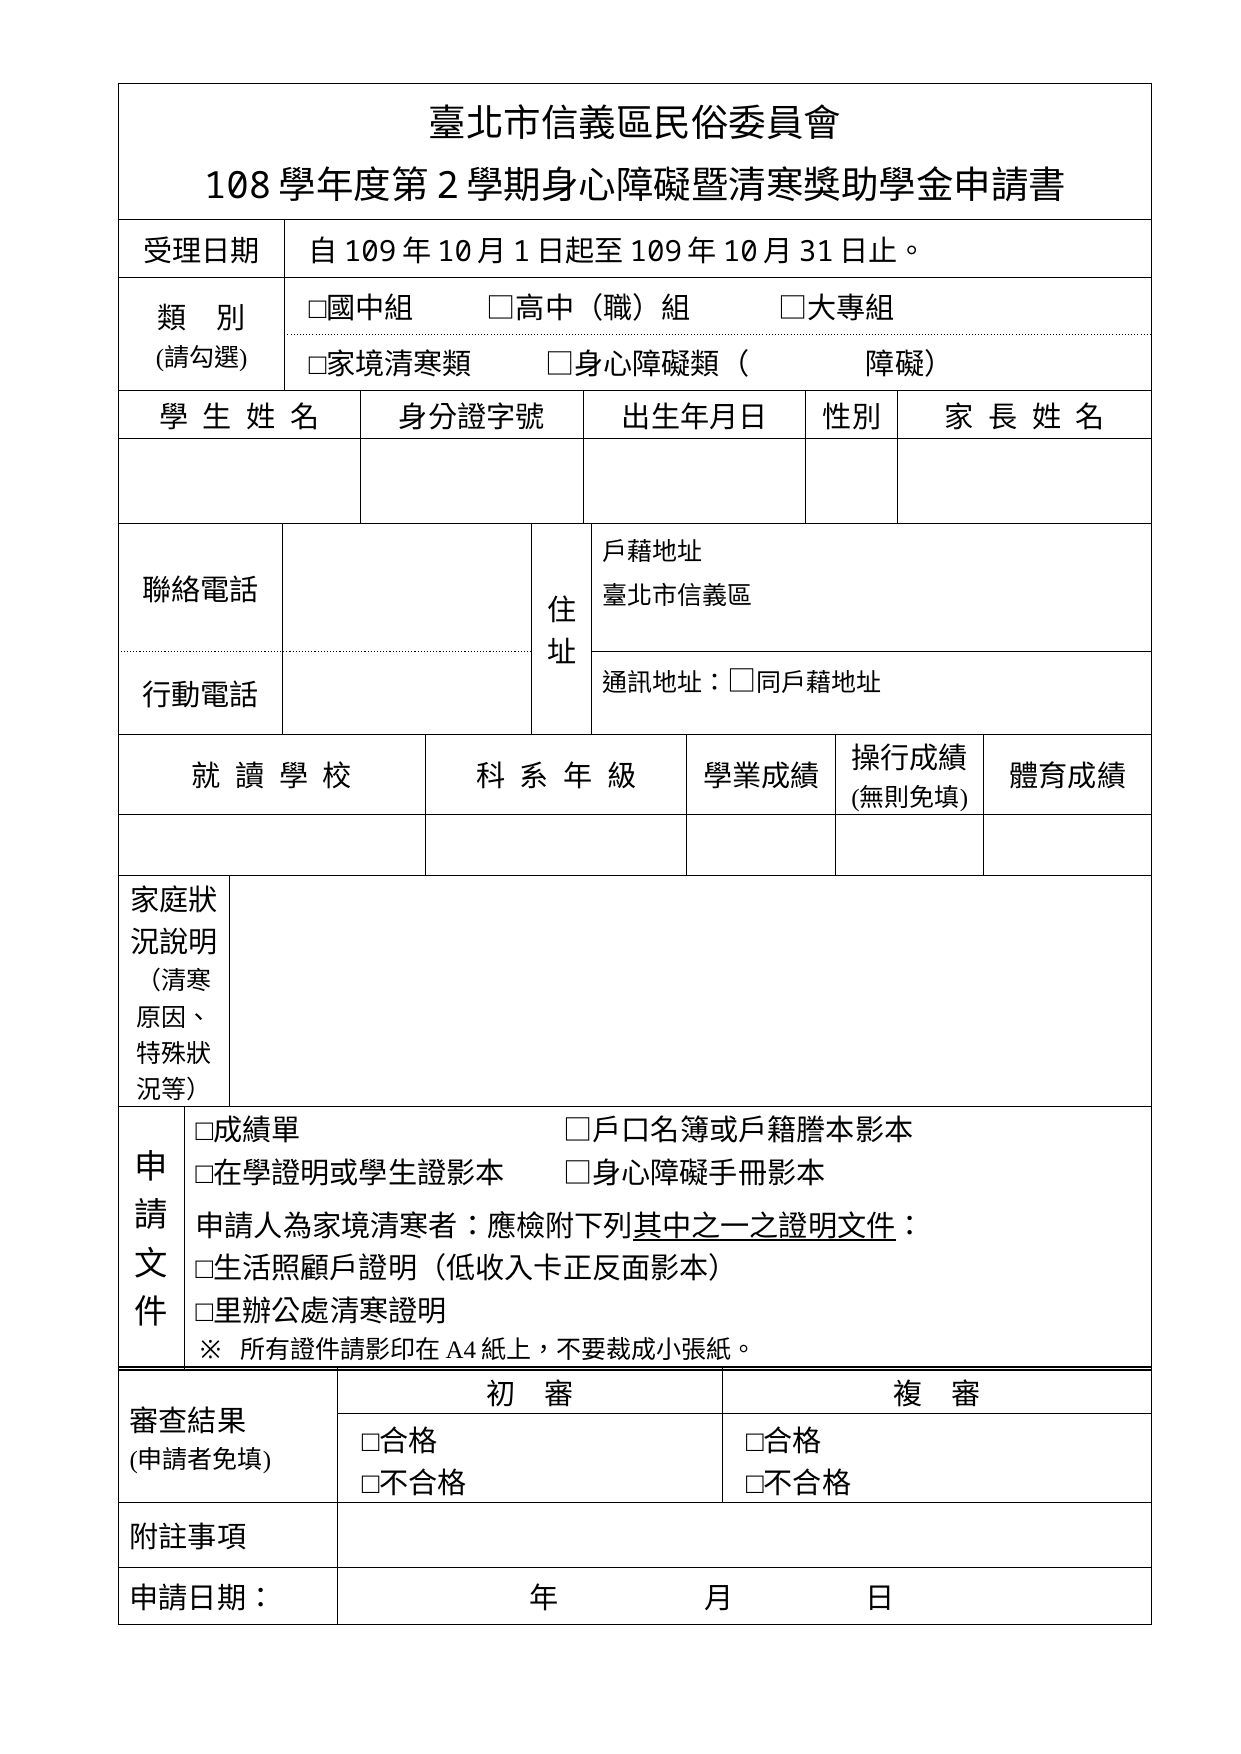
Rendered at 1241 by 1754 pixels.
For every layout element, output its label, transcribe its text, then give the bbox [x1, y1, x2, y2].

table_cell [836, 815, 983, 875]
table_cell 家庭狀況說明 （清寒原因、 特殊狀況等） [119, 876, 229, 1106]
table_cell [119, 815, 425, 875]
table_cell [230, 876, 1151, 1106]
table_cell 年 月 日 [338, 1568, 1151, 1624]
table_header 臺北市信義區民俗委員會 108學年度第2學期身心障礙暨清寒獎助學金申請書 [119, 84, 1151, 218]
table_cell 學 生 姓 名 [119, 391, 360, 438]
table_cell 行動電話 [119, 651, 282, 734]
table_cell [984, 815, 1151, 875]
table_cell 附註事項 [119, 1503, 337, 1567]
table_cell [338, 1503, 1151, 1567]
table_cell □家境清寒類 □身心障礙類（ 障礙） [285, 334, 1151, 390]
table_cell □成績單 □戶口名簿或戶籍謄本影本 □在學證明或學生證影本 □身心障礙手冊影本 申請人為家境清寒者：應檢附下列其中之一之證明文件： □生活照顧戶證明（低收入卡正反面影本） □里辦公處清寒證明 ※ 所有證件請影印在A4紙上，不要裁成小張紙。 [185, 1107, 1151, 1366]
table_cell 審查結果 (申請者免填) [119, 1371, 337, 1502]
table_cell 複 審 [723, 1371, 1151, 1413]
table_cell [687, 815, 835, 875]
table_cell 申請日期： [119, 1568, 337, 1624]
table_cell 自109年10月1日起至109年10月31日止。 [285, 220, 1151, 277]
table_cell 學業成績 [687, 735, 835, 813]
table_cell □國中組 □高中（職）組 □大專組 [285, 278, 1151, 333]
table_cell 出生年月日 [584, 391, 805, 438]
table_cell □合格 □不合格 [723, 1414, 1151, 1502]
table_cell 類 別 (請勾選) [119, 278, 284, 390]
table_cell [898, 439, 1151, 523]
table_cell 住址 [532, 524, 591, 734]
table_cell [119, 439, 360, 523]
table_cell [584, 439, 805, 523]
table_cell □合格 □不合格 [338, 1414, 722, 1502]
table_cell 身分證字號 [361, 391, 583, 438]
table_cell 申請文件 [119, 1107, 184, 1366]
table_cell 就 讀 學 校 [119, 735, 425, 813]
table_cell 性別 [806, 391, 897, 438]
table_cell [283, 651, 531, 734]
table_cell 家 長 姓 名 [898, 391, 1151, 438]
table_cell 聯絡電話 [119, 524, 282, 651]
table_cell 操行成績 (無則免填) [836, 735, 983, 813]
table_cell 初 審 [338, 1371, 722, 1413]
table_cell 通訊地址：□同戶藉地址 [592, 652, 1151, 734]
table_cell 受理日期 [119, 220, 284, 277]
table_cell 科 系 年 級 [426, 735, 686, 813]
table_cell 體育成績 [984, 735, 1151, 813]
table_cell [283, 524, 531, 651]
table_cell [806, 439, 897, 523]
table_cell 戶藉地址 臺北市信義區 [592, 524, 1151, 651]
table_cell [361, 439, 583, 523]
table_cell [426, 815, 686, 875]
